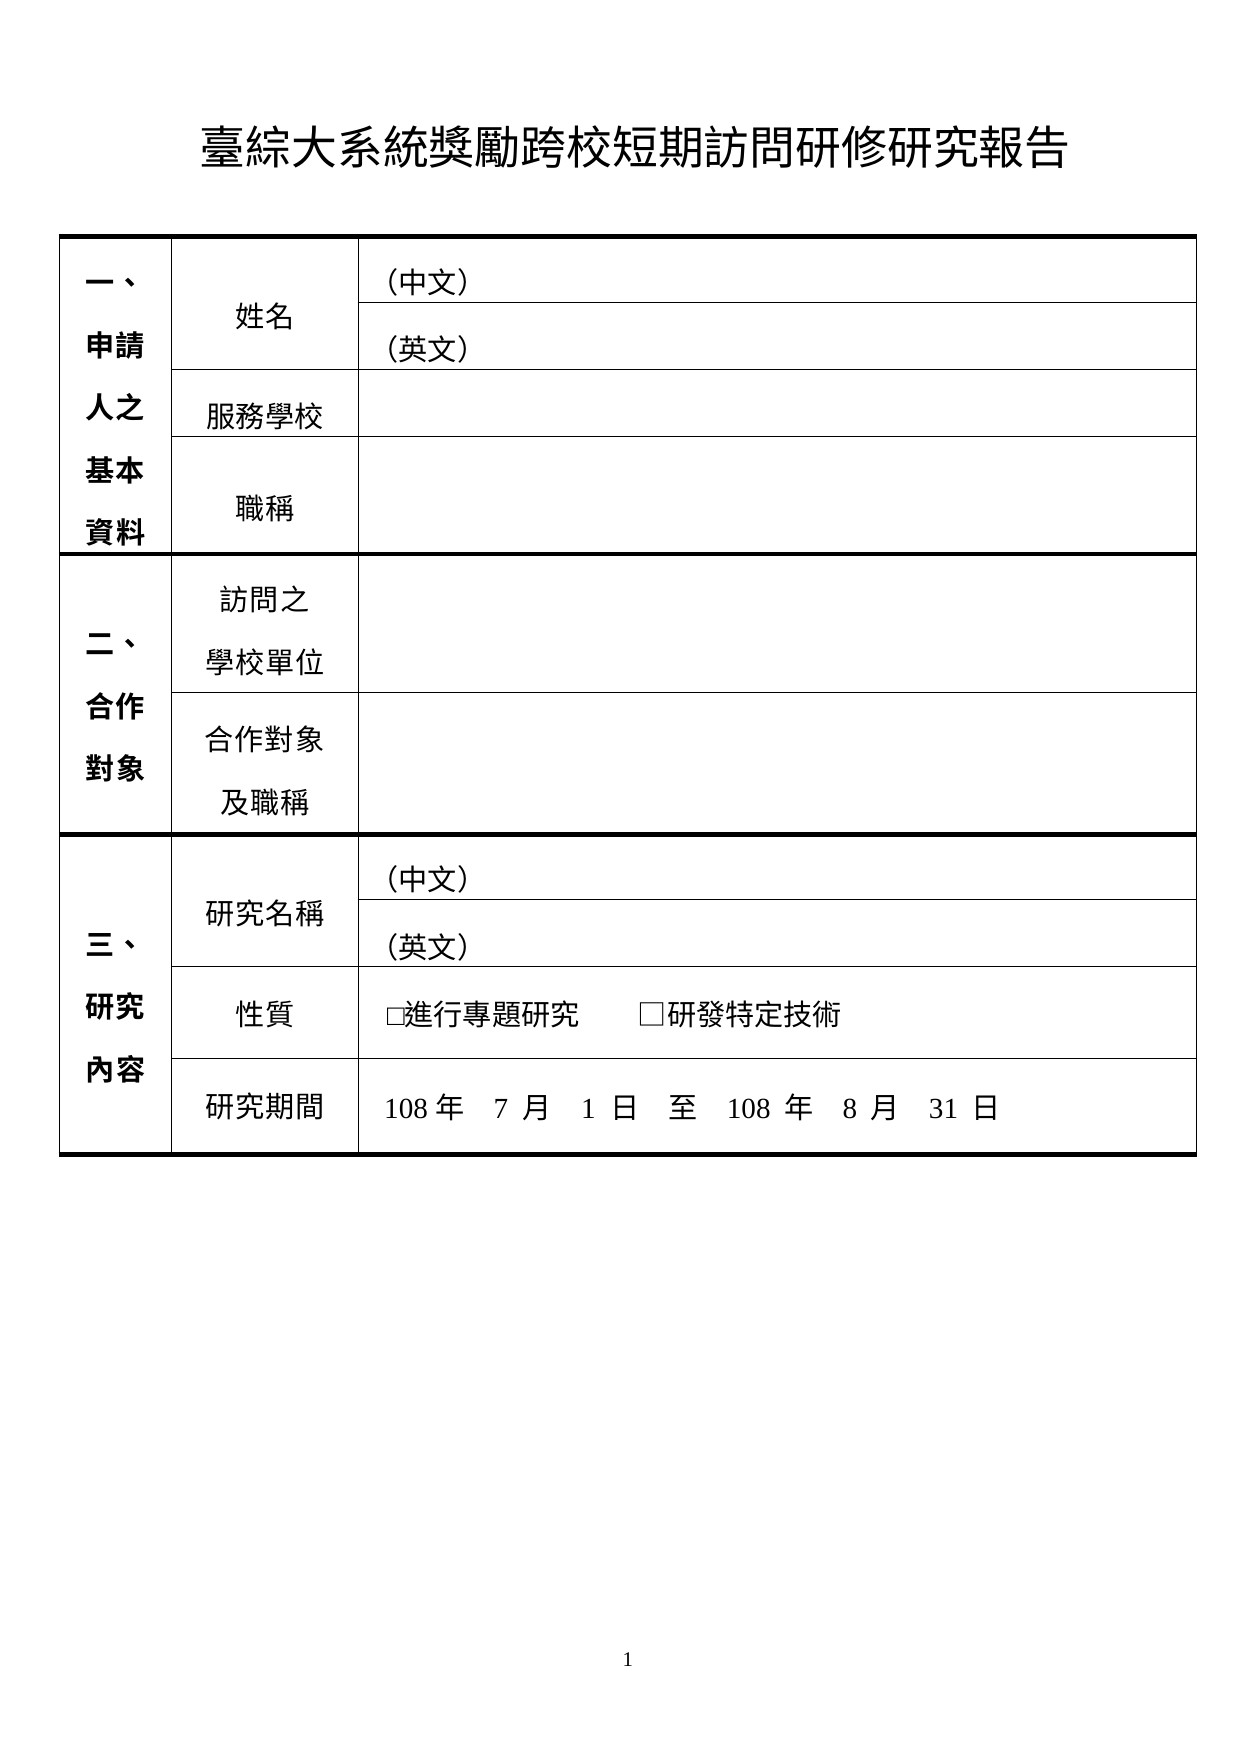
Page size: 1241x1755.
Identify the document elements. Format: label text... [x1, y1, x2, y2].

table_cell 研究名稱 [172, 837, 358, 966]
table_header 一、 申請 人之 基本 資料 [60, 239, 171, 552]
table_cell 108 年 7 月 1 日 至 108 年 8 月 31 日 [359, 1059, 1196, 1152]
table_cell □進行專題研究 □研發特定技術 [359, 967, 1196, 1058]
table_cell （英文） [359, 900, 1196, 966]
table_cell 性質 [172, 967, 358, 1058]
table_cell 訪問之 學校單位 [172, 556, 358, 692]
table_cell 合作對象 及職稱 [172, 693, 358, 832]
table_header （中文） [359, 239, 1196, 302]
table_cell 研究期間 [172, 1059, 358, 1152]
table_cell 職稱 [172, 437, 358, 552]
table_cell （中文） [359, 837, 1196, 899]
table_header 姓名 [172, 239, 358, 369]
text 臺綜大系統獎勵跨校短期訪問研修研究報告 [59, 72, 1211, 197]
table_cell （英文） [359, 303, 1196, 369]
table_cell 二、 合作 對象 [60, 556, 171, 832]
table_cell [359, 370, 1196, 436]
table_cell 服務學校 [172, 370, 358, 436]
table_cell [359, 693, 1196, 832]
table_cell [359, 556, 1196, 692]
table_cell 三、 研究 內容 [60, 837, 171, 1152]
table_cell [359, 437, 1196, 552]
